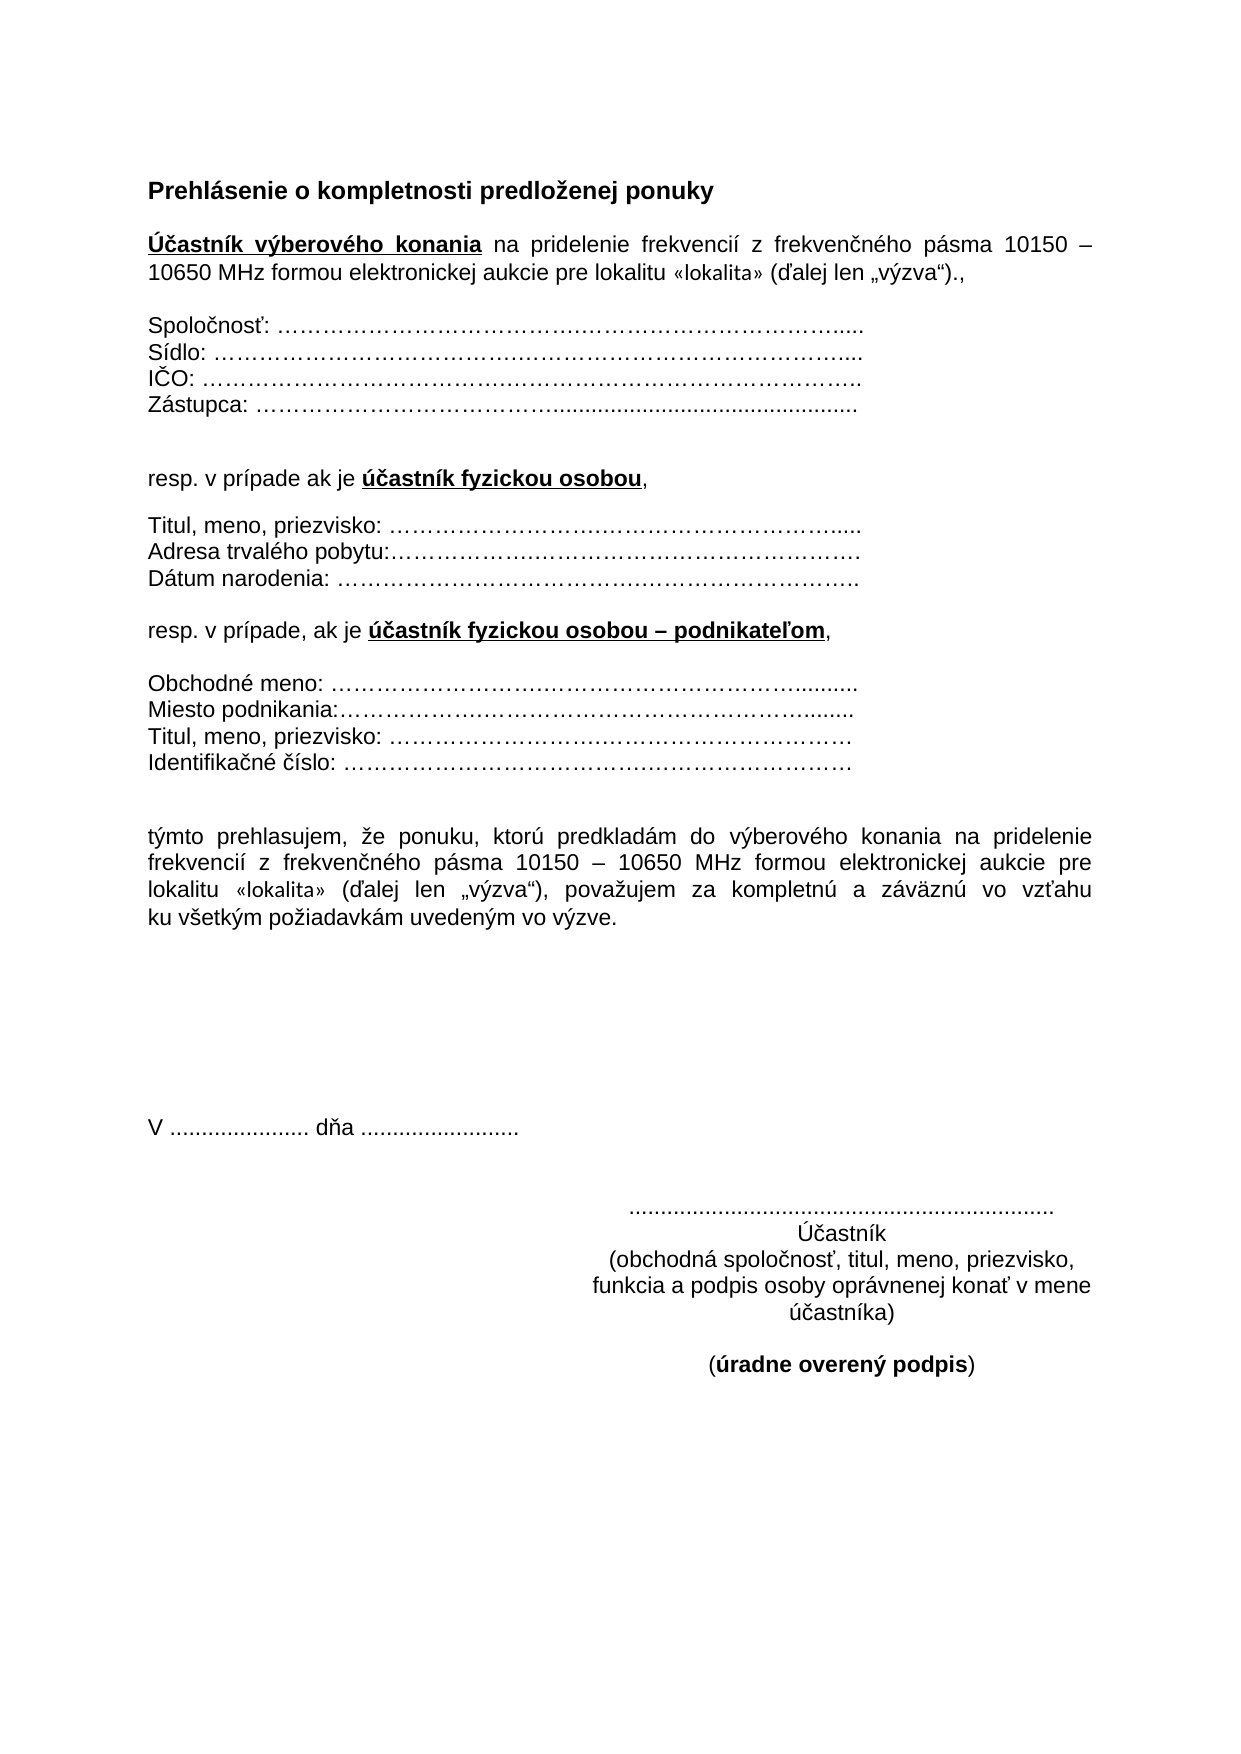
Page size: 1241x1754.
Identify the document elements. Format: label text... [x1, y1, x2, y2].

text Miesto podnikania:……………….……………………………………........ [148, 696, 1093, 723]
text V ...................... dňa ......................... [148, 1114, 1093, 1141]
text resp. v prípade, ak je účastník fyzickou osobou – podnikateľom, [148, 617, 1093, 644]
text resp. v prípade ak je účastník fyzickou osobou, [148, 465, 1093, 491]
text (úradne overený podpis) [591, 1351, 1093, 1378]
text Účastník [517, 1220, 1093, 1246]
text Účastník výberového konania na pridelenie frekvencií z frekvenčného pásma 10150 – 10650 MHz formou elektronickej aukcie pre lokalitu «lokalita» (ďalej len „výzva“)., [148, 231, 1093, 286]
text Titul, meno, priezvisko: ……………………….…………………………..... [148, 512, 1093, 538]
text Spoločnosť: ………………………………….……………………………..... [148, 312, 1093, 338]
text Prehlásenie o kompletnosti predloženej ponuky [148, 176, 1093, 205]
text (obchodná spoločnosť, titul, meno, priezvisko, funkcia a podpis osoby oprávnenej konať v mene účastníka) [591, 1246, 1093, 1325]
text Dátum narodenia: ………………………………….……………………….. [148, 565, 1093, 591]
text Zástupca: …………………………………................................................ [148, 391, 1093, 418]
text Adresa trvalého pobytu:……………….……………………………………. [148, 538, 1093, 565]
text Sídlo: ………………………………….…………………………………….... [148, 338, 1093, 365]
text ................................................................... [517, 1193, 1093, 1220]
text Titul, meno, priezvisko: ……………………….…………………………… [148, 723, 1093, 749]
text IČO: ………………………………….……………………………………….. [148, 365, 1093, 391]
text týmto prehlasujem, že ponuku, ktorú predkladám do výberového konania na pridelenie frekvencií z frekvenčného pásma 10150 – 10650 MHz formou elektronickej aukcie pre lokalitu «lokalita» (ďalej len „výzva“), považujem za kompletnú a záväznú vo vzťahu ku všetkým požiadavkám uvedeným vo výzve. [148, 823, 1093, 930]
text Identifikačné číslo: ………………………………….……………………… [148, 749, 1093, 776]
text Obchodné meno: ……………………….…………………………….......... [148, 670, 1093, 696]
